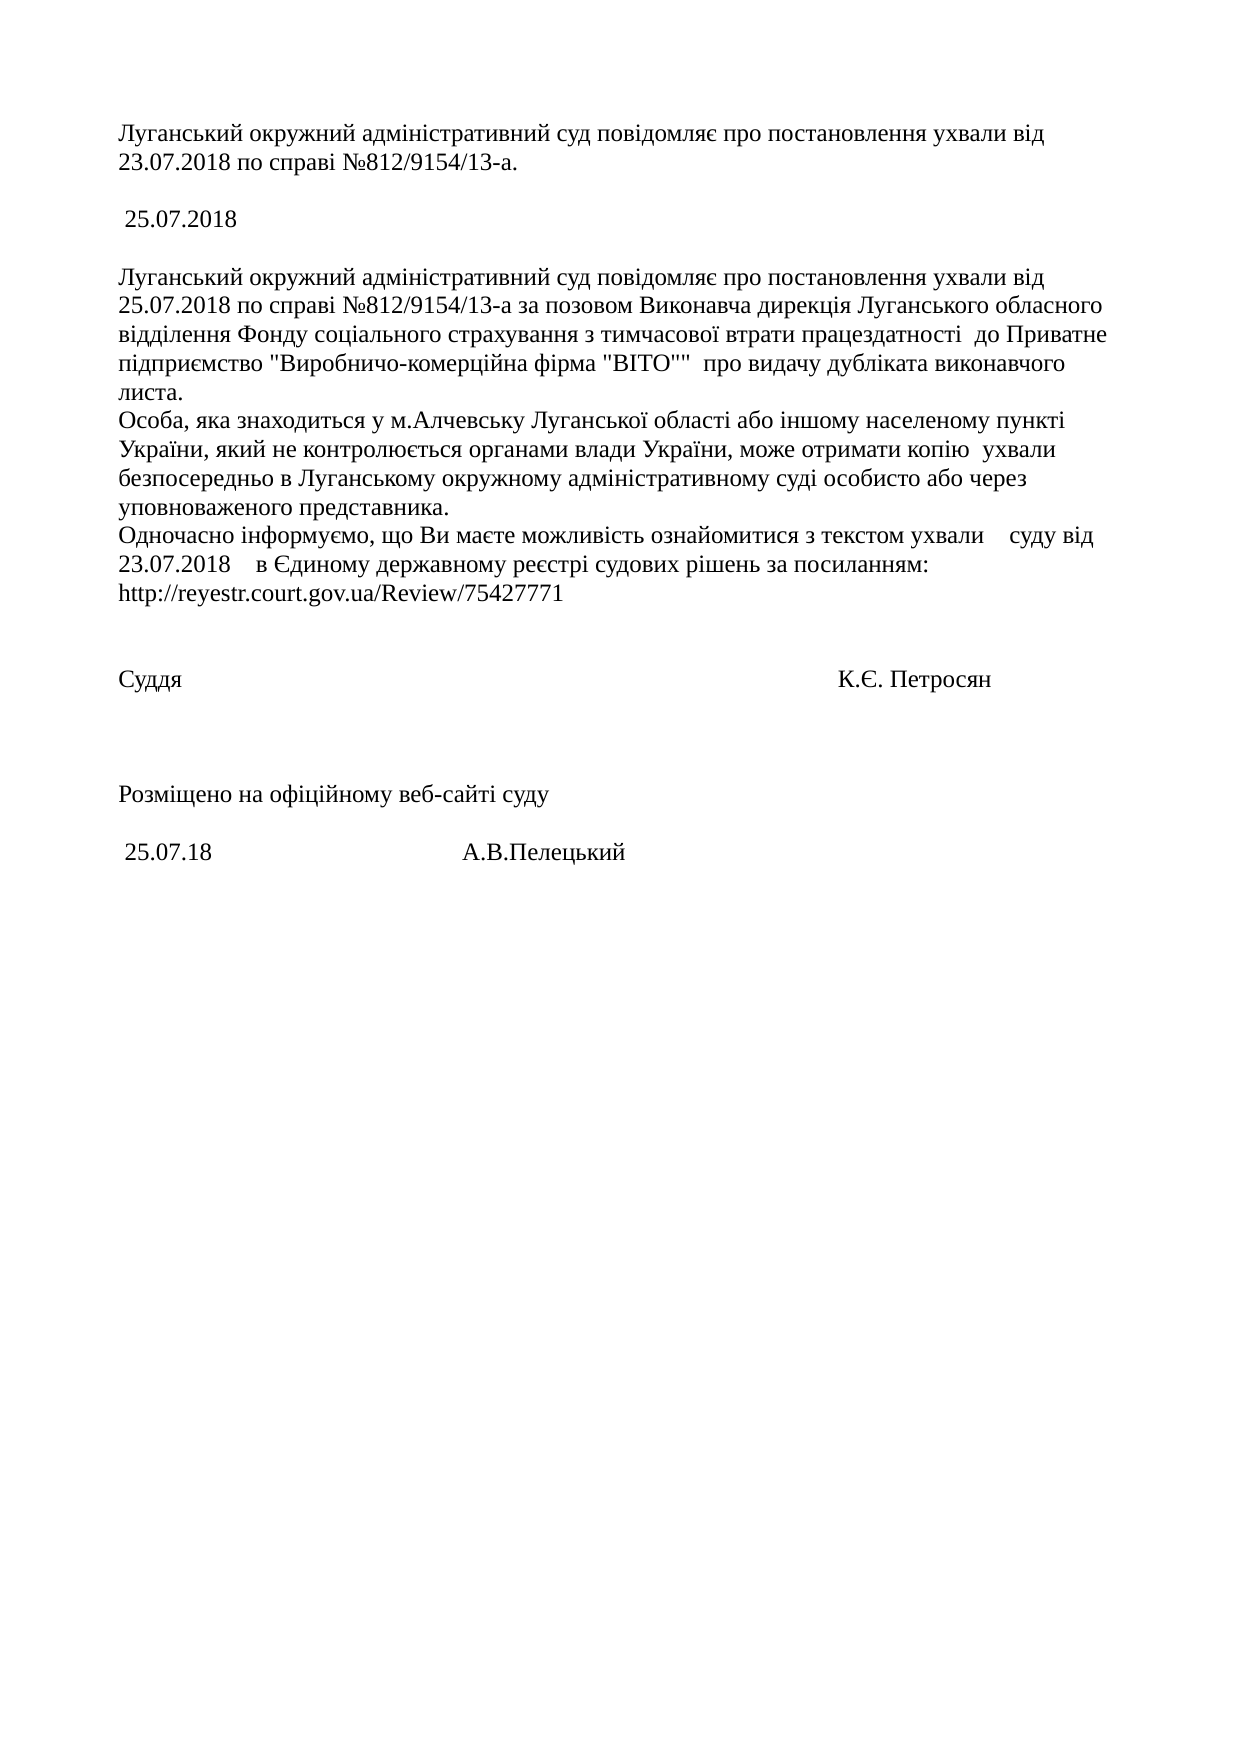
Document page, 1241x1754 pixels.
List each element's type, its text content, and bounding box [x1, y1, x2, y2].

text Луганський окружний адміністративний суд повідомляє про постановлення ухвали від 25.07.2018 по справі №812/9154/13-а за позовом Виконавча дирекція Луганського обласного відділення Фонду соціального страхування з тимчасової втрати працездатності до Приватне підприємство "Виробничо-комерційна фірма "ВІТО"" про видачу дубліката виконавчого листа. [118, 262, 1122, 406]
text Розміщено на офіційному веб-сайті суду [118, 779, 1122, 808]
text 25.07.18 А.В.Пелецький [118, 837, 1122, 866]
text 25.07.2018 [118, 204, 1122, 233]
text Луганський окружний адміністративний суд повідомляє про постановлення ухвали від 23.07.2018 по справі №812/9154/13-а. [118, 118, 1122, 176]
text Суддя К.Є. Петросян [118, 664, 1122, 693]
text Одночасно інформуємо, що Ви маєте можливість ознайомитися з текстом ухвали суду від 23.07.2018 в Єдиному державному реєстрі судових рішень за посиланням: http://reyestr.court.gov.ua/Review/75427771 [118, 521, 1122, 607]
text Особа, яка знаходиться у м.Алчевську Луганської області або іншому населеному пункті України, який не контролюється органами влади України, може отримати копію ухвали безпосередньо в Луганському окружному адміністративному суді особисто або через уповноваженого представника. [118, 406, 1122, 521]
